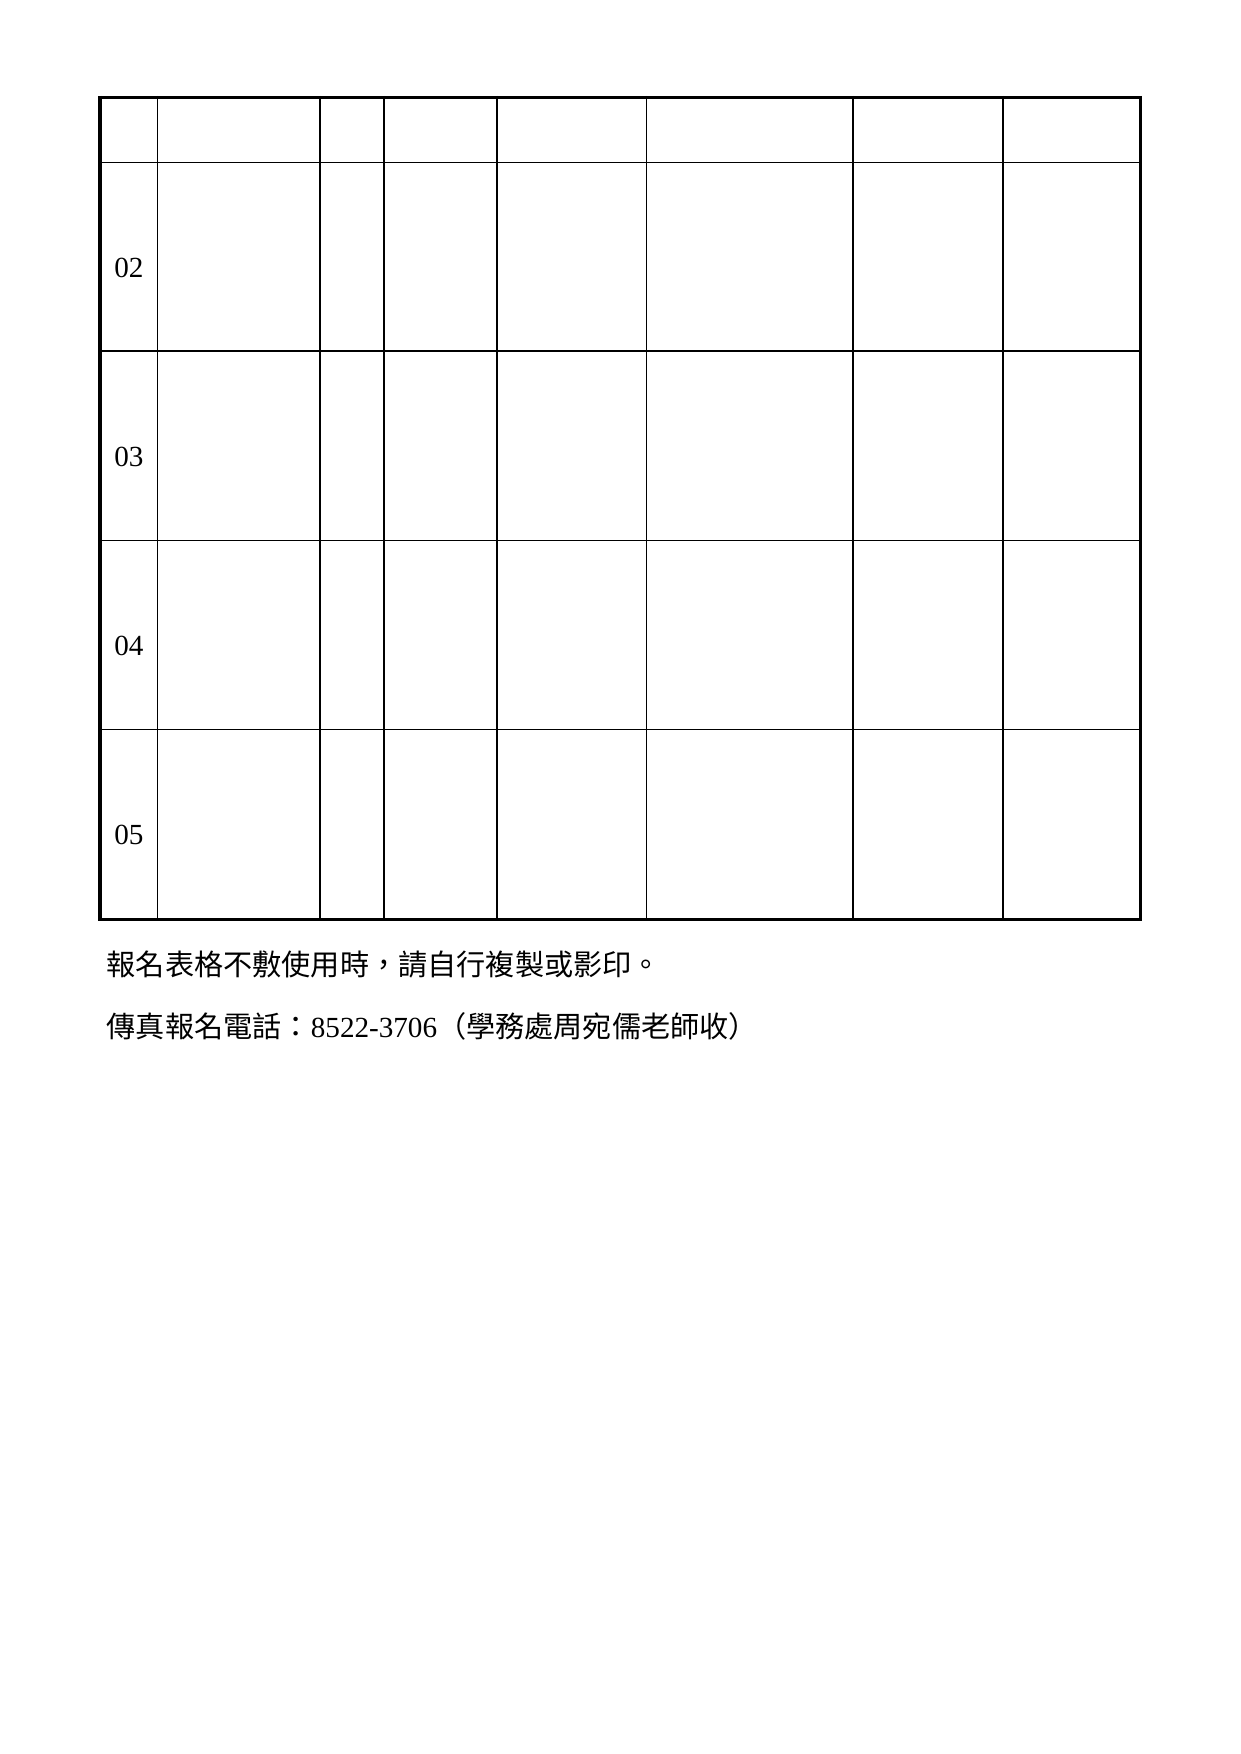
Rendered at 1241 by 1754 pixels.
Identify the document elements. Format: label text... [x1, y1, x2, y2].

table_cell [158, 730, 319, 918]
table_cell [647, 163, 852, 350]
table_cell [321, 99, 383, 161]
table_cell [321, 163, 383, 350]
table_cell [498, 352, 646, 539]
table_cell [498, 163, 646, 350]
table_cell [854, 541, 1002, 728]
table_cell [1004, 163, 1139, 350]
table_cell 03 [102, 352, 157, 539]
table_cell [647, 352, 852, 539]
table_cell [1004, 352, 1139, 539]
table_cell [385, 730, 496, 918]
table_cell [385, 541, 496, 728]
table_cell [158, 352, 319, 539]
table_cell 04 [102, 541, 157, 728]
table_cell [158, 99, 319, 161]
table_cell [1004, 730, 1139, 918]
table_cell [498, 730, 646, 918]
table_cell [498, 99, 646, 161]
table_cell [647, 99, 852, 161]
table_cell [854, 352, 1002, 539]
table_cell [1004, 541, 1139, 728]
table_cell [854, 730, 1002, 918]
table_cell [1004, 99, 1139, 161]
table_cell [321, 730, 383, 918]
table_cell [321, 352, 383, 539]
table_cell [385, 163, 496, 350]
table_cell [647, 541, 852, 728]
table_cell [385, 352, 496, 539]
table_cell [158, 541, 319, 728]
table_cell [102, 99, 157, 161]
table_cell [321, 541, 383, 728]
table_cell [854, 99, 1002, 161]
text 報名表格不敷使用時，請自行複製或影印。 [106, 921, 1134, 983]
table_cell 05 [102, 730, 157, 918]
table_cell [854, 163, 1002, 350]
table_cell [498, 541, 646, 728]
table_cell 02 [102, 163, 157, 350]
table_cell [385, 99, 496, 161]
table_cell [158, 163, 319, 350]
table_cell [647, 730, 852, 918]
text 傳真報名電話：8522-3706（學務處周宛儒老師收） [106, 983, 1134, 1046]
